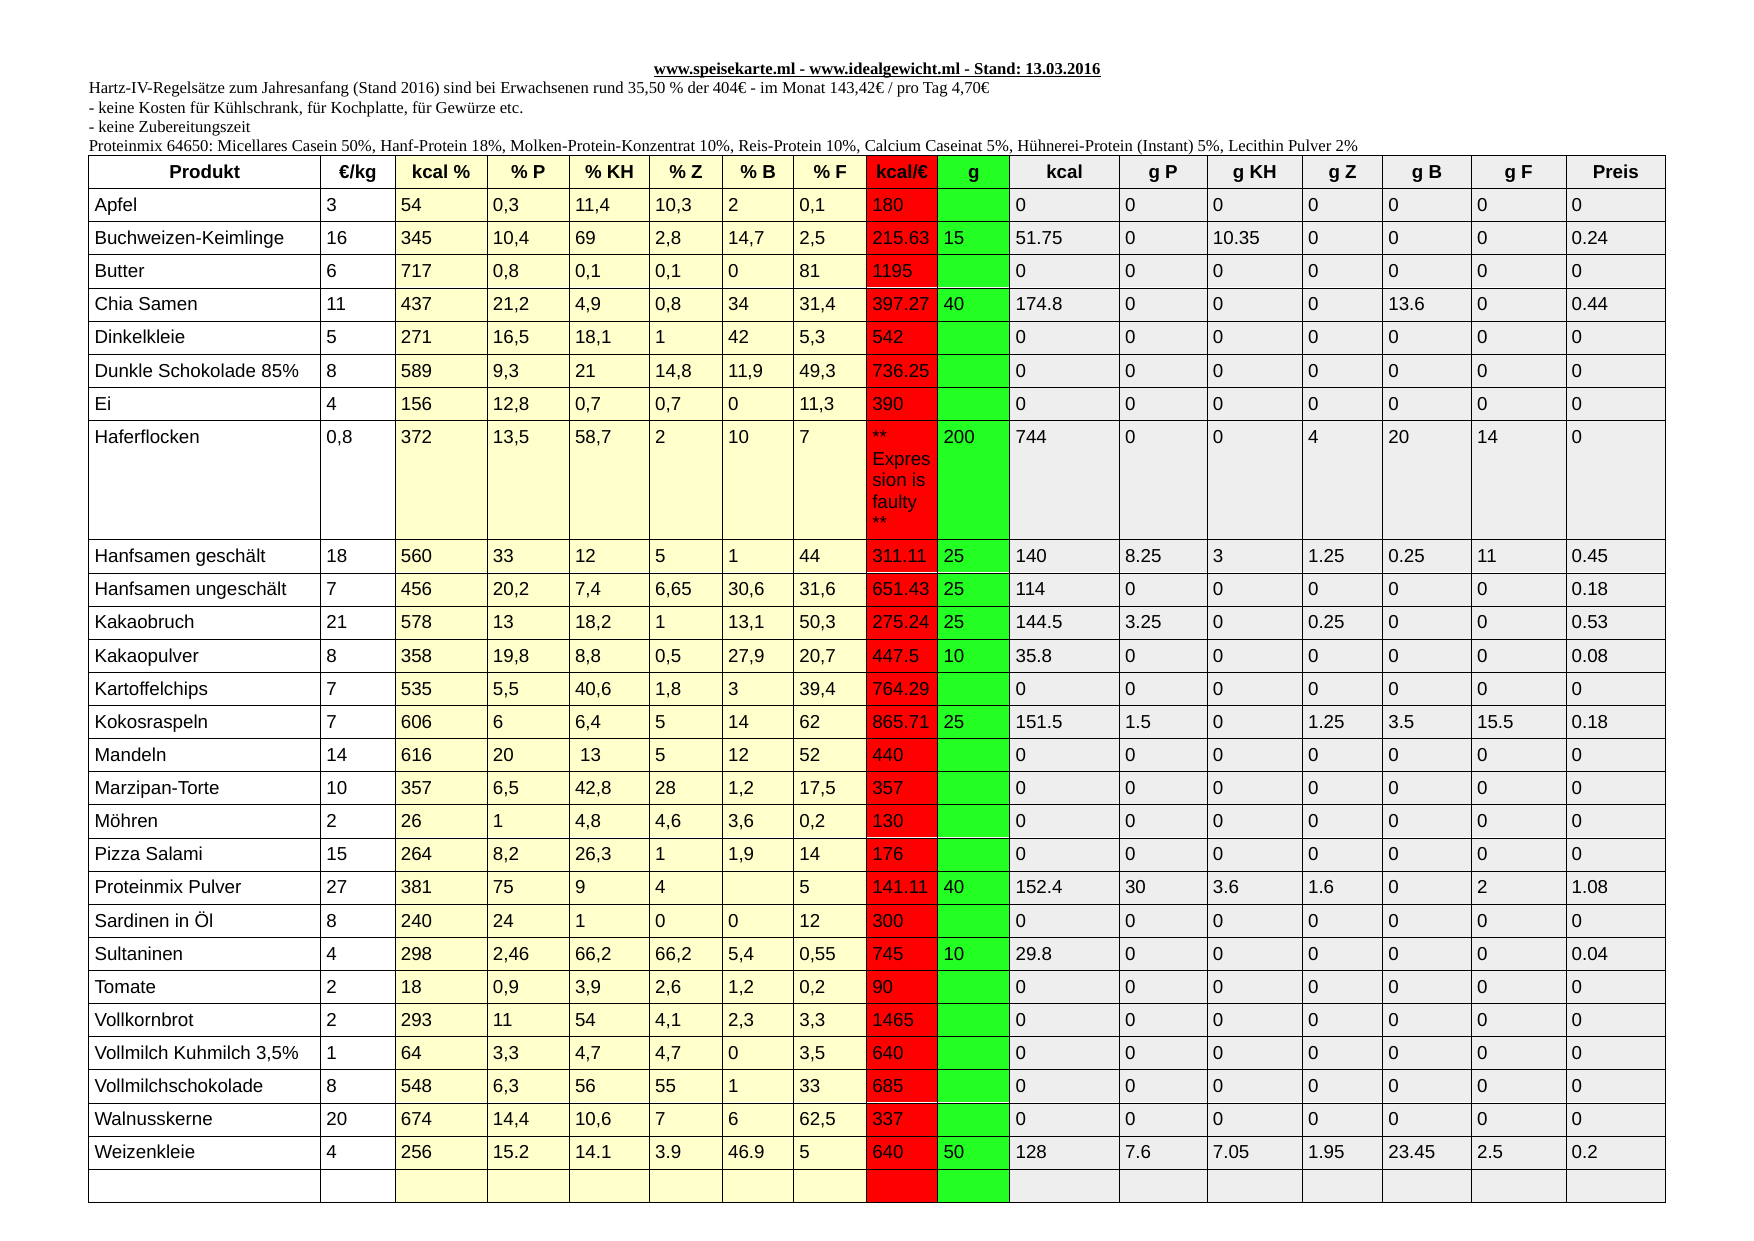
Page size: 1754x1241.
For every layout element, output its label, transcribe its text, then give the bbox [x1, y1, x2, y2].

table_cell Kokosraspeln [89, 706, 320, 738]
table_cell 0 [1383, 1004, 1471, 1036]
table_cell 0 [1303, 1004, 1382, 1036]
table_cell 14 [723, 706, 793, 738]
table_cell [570, 1170, 649, 1202]
table_cell 141,11 [867, 872, 937, 904]
table_cell 0,2 [1567, 1137, 1665, 1169]
table_cell 0,04 [1567, 938, 1665, 970]
table_cell 0 [1383, 905, 1471, 937]
table_cell 5,5 [488, 673, 569, 705]
table_cell 1,6 [1208, 706, 1302, 738]
table_cell 300 [867, 905, 937, 937]
table_cell 0 [1567, 189, 1665, 221]
table_cell 11 [488, 1004, 569, 1036]
table_cell 0,1 [570, 255, 649, 287]
table_cell 0 [1010, 971, 1119, 1003]
table_cell 30 [1120, 872, 1207, 904]
table_cell 3,3 [488, 1037, 569, 1069]
table_cell 2,07 [1472, 640, 1566, 672]
table_cell 0 [1567, 739, 1665, 771]
table_cell 14 [321, 739, 395, 771]
table_cell 1,85 [1208, 574, 1302, 606]
table_cell 3 [321, 189, 395, 221]
table_cell 4,7 [570, 1037, 649, 1069]
table_cell 2 [1472, 872, 1566, 904]
table_cell 26 [396, 805, 487, 837]
table_cell 560 [396, 540, 487, 572]
table_cell 7,9 [1472, 574, 1566, 606]
table_cell Sultaninen [89, 938, 320, 970]
table_cell 7,6 [1120, 1137, 1207, 1169]
table_cell Dinkelkleie [89, 322, 320, 354]
table_cell 0,8 [488, 255, 569, 287]
table_cell 0 [1120, 905, 1207, 937]
table_cell 5 [650, 540, 722, 572]
table_cell 1,2 [723, 772, 793, 804]
table_cell 0 [1303, 388, 1382, 420]
table_cell 437 [396, 289, 487, 321]
table_cell Marzipan-Torte [89, 772, 320, 804]
table_cell 1,25 [1303, 706, 1382, 738]
table_cell 31,4 [794, 289, 866, 321]
table_header % B [723, 156, 793, 188]
table_cell 5 [321, 322, 395, 354]
table_cell 27 [1120, 421, 1207, 539]
table_cell 26,3 [570, 839, 649, 871]
table_cell 0,53 [1567, 607, 1665, 639]
table_cell 3,28 [1383, 607, 1471, 639]
table_cell 0 [1010, 189, 1119, 221]
table_cell 50,3 [794, 607, 866, 639]
table_cell 0 [1383, 255, 1471, 287]
table_cell 200 [938, 421, 1009, 539]
table_cell 6,62 [1208, 938, 1302, 970]
table_cell 0 [1208, 673, 1302, 705]
table_cell 15 [938, 222, 1009, 254]
table_cell 0 [1567, 255, 1665, 287]
table_cell [938, 805, 1009, 837]
table_header % F [794, 156, 866, 188]
table_cell 357 [867, 772, 937, 804]
table_cell 264 [396, 839, 487, 871]
table_cell 744 [1010, 421, 1119, 539]
table_cell 0 [1383, 839, 1471, 871]
table_cell 50 [938, 1137, 1009, 1169]
table_cell 0 [1120, 739, 1207, 771]
table_cell 0 [1208, 1037, 1302, 1069]
table_cell 16,5 [488, 322, 569, 354]
table_cell [1120, 1170, 1207, 1202]
table_cell 0 [1010, 905, 1119, 937]
table_cell 18,1 [570, 322, 649, 354]
table_cell 8,48 [1120, 289, 1207, 321]
table_cell [1567, 1170, 1665, 1202]
table_cell 0 [1120, 971, 1207, 1003]
table_cell 0 [1383, 322, 1471, 354]
table_cell Kartoffelchips [89, 673, 320, 705]
table_cell 0 [1120, 189, 1207, 221]
table_cell [938, 905, 1009, 937]
table_cell 52 [794, 739, 866, 771]
table_cell 8 [321, 1070, 395, 1102]
table_cell 0 [1472, 1070, 1566, 1102]
table_cell 3,6 [723, 805, 793, 837]
table_cell 0 [1383, 971, 1471, 1003]
table_cell [938, 355, 1009, 387]
table_cell Walnusskerne [89, 1104, 320, 1136]
table_cell 180 [867, 189, 937, 221]
table_cell 8,8 [570, 640, 649, 672]
table_cell 397,27 [867, 289, 937, 321]
table_cell 0 [1567, 1104, 1665, 1136]
table_cell 0,25 [1120, 938, 1207, 970]
table_cell 0 [1472, 1104, 1566, 1136]
table_cell 0 [723, 255, 793, 287]
table_cell [938, 739, 1009, 771]
table_cell 311,11 [867, 540, 937, 572]
table_cell 1,56 [1120, 222, 1207, 254]
table_cell 3 [723, 673, 793, 705]
table_cell 0 [1567, 322, 1665, 354]
table_cell 12,58 [1472, 607, 1566, 639]
table_cell 152,4 [1010, 872, 1119, 904]
table_cell 0 [1120, 322, 1207, 354]
table_cell 345 [396, 222, 487, 254]
table_cell 0 [1010, 739, 1119, 771]
table_cell 1,25 [1303, 540, 1382, 572]
table_cell 0 [1010, 805, 1119, 837]
table_cell 4 [650, 872, 722, 904]
table_cell 15,2 [488, 1137, 569, 1169]
table_cell 90 [867, 971, 937, 1003]
table_cell 10 [723, 421, 793, 539]
table_cell 640 [867, 1137, 937, 1169]
table_cell [938, 189, 1009, 221]
table_cell 0 [1010, 388, 1119, 420]
table_cell 0,3 [488, 189, 569, 221]
table_cell 0 [1010, 1004, 1119, 1036]
table_cell 54 [396, 189, 487, 221]
table_cell Weizenkleie [89, 1137, 320, 1169]
table_cell 0 [1208, 739, 1302, 771]
table_cell 0 [1383, 739, 1471, 771]
table_cell Vollkornbrot [89, 1004, 320, 1036]
table_cell 589 [396, 355, 487, 387]
table_cell [723, 872, 793, 904]
table_cell 10,6 [570, 1104, 649, 1136]
table_cell 12,8 [488, 388, 569, 420]
table_cell 616 [396, 739, 487, 771]
table_cell [938, 1104, 1009, 1136]
table_cell [1208, 1170, 1302, 1202]
table_cell Möhren [89, 805, 320, 837]
table_cell 17,5 [794, 772, 866, 804]
table_cell 745 [867, 938, 937, 970]
table_cell 0 [1010, 1037, 1119, 1069]
table_cell 0 [1383, 1104, 1471, 1136]
table_cell 49,3 [794, 355, 866, 387]
table_cell 7,65 [1383, 574, 1471, 606]
table_header g KH [1208, 156, 1302, 188]
table_cell 35,8 [1010, 640, 1119, 672]
table_cell 25 [938, 574, 1009, 606]
table_cell 12 [794, 905, 866, 937]
table_cell [938, 1170, 1009, 1202]
table_cell 0 [1383, 805, 1471, 837]
table_cell 16 [321, 222, 395, 254]
table_cell 28 [650, 772, 722, 804]
table_cell 14 [1472, 421, 1566, 539]
table_cell 0 [1120, 772, 1207, 804]
table_cell [938, 1004, 1009, 1036]
table_header kcal [1010, 156, 1119, 188]
table_cell 865,71 [867, 706, 937, 738]
table_cell 0,55 [794, 938, 866, 970]
table_cell 12,56 [1472, 289, 1566, 321]
table_cell 256 [396, 1137, 487, 1169]
table_cell [938, 1070, 1009, 1102]
table_cell 6,65 [650, 574, 722, 606]
table_cell [938, 255, 1009, 287]
table_cell 10,35 [1208, 222, 1302, 254]
table_cell 640 [867, 1037, 937, 1069]
table_cell 20 [488, 739, 569, 771]
table_cell 271 [396, 322, 487, 354]
table_cell 29,8 [1010, 938, 1119, 970]
table_cell 5,05 [1120, 574, 1207, 606]
table_cell 0 [1120, 355, 1207, 387]
table_cell 1,2 [723, 971, 793, 1003]
table_header % KH [570, 156, 649, 188]
table_cell 44 [794, 540, 866, 572]
table_cell Ei [89, 388, 320, 420]
table_cell 0 [1010, 322, 1119, 354]
table_cell 4 [321, 1137, 395, 1169]
table_cell Hanfsamen geschält [89, 540, 320, 572]
table_cell 0 [1208, 772, 1302, 804]
table_cell 11 [321, 289, 395, 321]
table_cell 5 [794, 1137, 866, 1169]
table_cell 4 [321, 388, 395, 420]
table_cell 3,9 [570, 971, 649, 1003]
table_cell 358 [396, 640, 487, 672]
table_cell 0,38 [1472, 222, 1566, 254]
table_cell 10,4 [488, 222, 569, 254]
table_cell 18 [321, 540, 395, 572]
table_cell 0,32 [1303, 289, 1382, 321]
table_cell 0,18 [1567, 706, 1665, 738]
table_cell 0,9 [488, 971, 569, 1003]
table_cell [723, 1170, 793, 1202]
table_header g P [1120, 156, 1207, 188]
table_header g F [1472, 156, 1566, 188]
table_cell 27 [321, 872, 395, 904]
table_cell 736,25 [867, 355, 937, 387]
table_cell 0 [1120, 388, 1207, 420]
table_cell 298 [396, 938, 487, 970]
table_cell Tomate [89, 971, 320, 1003]
table_cell 8,2 [488, 839, 569, 871]
table_cell 578 [396, 607, 487, 639]
table_cell Hanfsamen ungeschält [89, 574, 320, 606]
table_cell 3,9 [650, 1137, 722, 1169]
table_cell Apfel [89, 189, 320, 221]
table_cell 12 [723, 739, 793, 771]
table_cell [1472, 1170, 1566, 1202]
table_cell 3,25 [1120, 607, 1207, 639]
table_cell 0 [1208, 255, 1302, 287]
table_cell 337 [867, 1104, 937, 1136]
table_cell Vollmilch Kuhmilch 3,5% [89, 1037, 320, 1069]
table_cell [396, 1170, 487, 1202]
table_cell 0 [1120, 839, 1207, 871]
table_cell 10 [938, 640, 1009, 672]
table_cell [938, 388, 1009, 420]
table_cell 456 [396, 574, 487, 606]
table_cell 14,1 [570, 1137, 649, 1169]
table_cell 1 [321, 1037, 395, 1069]
table_cell 25 [938, 706, 1009, 738]
table_cell 13,1 [723, 607, 793, 639]
table_cell 2 [321, 971, 395, 1003]
table_cell 0 [1303, 971, 1382, 1003]
table_cell 4,8 [570, 805, 649, 837]
table_cell 75 [488, 872, 569, 904]
table_cell 275,24 [867, 607, 937, 639]
table_cell 40 [938, 872, 1009, 904]
table_cell 114 [1010, 574, 1119, 606]
table_cell 381 [396, 872, 487, 904]
table_cell 0 [1567, 673, 1665, 705]
text - keine Zubereitungszeit [88, 117, 1665, 136]
table_cell 4 [321, 938, 395, 970]
table_cell 7 [321, 673, 395, 705]
table_cell 39,4 [794, 673, 866, 705]
table_cell 42,8 [570, 772, 649, 804]
table_cell 2,5 [794, 222, 866, 254]
table_cell Buchweizen-Keimlinge [89, 222, 320, 254]
table_cell 144,5 [1010, 607, 1119, 639]
table_cell 0,8 [650, 289, 722, 321]
table_cell 55 [650, 1070, 722, 1102]
table_cell 1 [650, 322, 722, 354]
table_cell 0 [1567, 1070, 1665, 1102]
table_cell 1 [723, 1070, 793, 1102]
table_cell 34 [723, 289, 793, 321]
table_cell 0 [1303, 1070, 1382, 1102]
table_cell 8 [321, 640, 395, 672]
table_cell 0 [1208, 839, 1302, 871]
table_cell 1,5 [1120, 706, 1207, 738]
table_cell 6,3 [488, 1070, 569, 1102]
table_cell 542 [867, 322, 937, 354]
table_cell 1,96 [1208, 289, 1302, 321]
table_cell 651,43 [867, 574, 937, 606]
table_cell 0 [1567, 355, 1665, 387]
table_cell 4,55 [1208, 607, 1302, 639]
table_cell 535 [396, 673, 487, 705]
table_cell 0 [1303, 189, 1382, 221]
table_cell 174,8 [1010, 289, 1119, 321]
table_header g [938, 156, 1009, 188]
table_cell 7,4 [570, 574, 649, 606]
table_cell 6 [488, 706, 569, 738]
table_cell 21 [321, 607, 395, 639]
table_cell 0 [1208, 355, 1302, 387]
table_cell 1 [723, 540, 793, 572]
table_cell 0,1 [794, 189, 866, 221]
table_cell 14 [794, 839, 866, 871]
table_cell 0 [1472, 189, 1566, 221]
table_cell 7 [650, 1104, 722, 1136]
table_cell 20 [321, 1104, 395, 1136]
table_cell 0 [1208, 905, 1302, 937]
table_cell 2,46 [488, 938, 569, 970]
table_cell 0 [1303, 322, 1382, 354]
table_cell 140 [1010, 540, 1119, 572]
table_cell 1,95 [1303, 1137, 1382, 1169]
table_cell 0,44 [1567, 289, 1665, 321]
table_cell 0 [723, 1037, 793, 1069]
table_header g Z [1303, 156, 1382, 188]
table_cell 0 [1383, 388, 1471, 420]
table_cell Kakaopulver [89, 640, 320, 672]
table_cell 2 [650, 421, 722, 539]
table_cell 0 [1303, 772, 1382, 804]
table_cell 0 [1472, 805, 1566, 837]
table_cell 0 [723, 905, 793, 937]
table_cell 685 [867, 1070, 937, 1102]
table_cell 151,5 [1010, 706, 1119, 738]
table_cell 1195 [867, 255, 937, 287]
table_cell 3,6 [1208, 872, 1302, 904]
table_header Preis [1567, 156, 1665, 188]
table_cell 0 [1010, 673, 1119, 705]
table_cell [867, 1170, 937, 1202]
table_cell 18 [396, 971, 487, 1003]
table_cell 0 [1120, 805, 1207, 837]
table_cell 25 [938, 607, 1009, 639]
table_cell 372 [396, 421, 487, 539]
table_cell 2,6 [650, 971, 722, 1003]
table_cell 19,8 [488, 640, 569, 672]
table_cell 13 [488, 607, 569, 639]
table_cell 1 [650, 839, 722, 871]
table_cell 1,66 [1303, 574, 1382, 606]
table_cell 0 [1472, 388, 1566, 420]
table_cell 7,05 [1208, 1137, 1302, 1169]
table_cell 357 [396, 772, 487, 804]
table_cell 0 [1472, 355, 1566, 387]
table_cell 4650 [867, 421, 937, 539]
table_cell Proteinmix Pulver [89, 872, 320, 904]
table_cell 0 [1383, 1037, 1471, 1069]
table_cell 0 [1567, 971, 1665, 1003]
table_cell 62,5 [794, 1104, 866, 1136]
table_header €/kg [321, 156, 395, 188]
table_cell 0,18 [1567, 574, 1665, 606]
table_cell 1,08 [1567, 872, 1665, 904]
table_cell 0 [1567, 772, 1665, 804]
table_cell 0 [1472, 971, 1566, 1003]
table_cell 66,2 [570, 938, 649, 970]
table_cell 2,3 [723, 1004, 793, 1036]
table_cell 6 [723, 1104, 793, 1136]
table_cell 0 [723, 388, 793, 420]
table_cell 0 [1567, 805, 1665, 837]
table_cell 0,24 [1567, 222, 1665, 254]
text - keine Kosten für Kühlschrank, für Kochplatte, für Gewürze etc. [88, 97, 1665, 117]
table_cell 10 [938, 938, 1009, 970]
table_cell 11,3 [794, 388, 866, 420]
table_cell Pizza Salami [89, 839, 320, 871]
table_cell 69 [570, 222, 649, 254]
table_cell 0 [1472, 255, 1566, 287]
table_cell 24 [488, 905, 569, 937]
table_cell 20 [1383, 421, 1471, 539]
table_cell 674 [396, 1104, 487, 1136]
table_cell 5 [650, 739, 722, 771]
table_cell 0,5 [650, 640, 722, 672]
table_cell [938, 772, 1009, 804]
table_cell 0 [1303, 673, 1382, 705]
table_cell 11,4 [570, 189, 649, 221]
table_cell 5,4 [723, 938, 793, 970]
table_cell [1303, 1170, 1382, 1202]
table_cell 0 [1208, 1004, 1302, 1036]
table_cell 0 [1472, 1004, 1566, 1036]
table_header % P [488, 156, 569, 188]
table_cell 62 [794, 706, 866, 738]
table_cell 2,21 [1383, 222, 1471, 254]
table_cell 156 [396, 388, 487, 420]
table_cell [938, 322, 1009, 354]
table_cell Sardinen in Öl [89, 905, 320, 937]
table_cell 0 [1383, 355, 1471, 387]
table_cell 0 [1303, 1104, 1382, 1136]
table_cell 40 [938, 289, 1009, 321]
table_cell [1010, 1170, 1119, 1202]
table_cell 0 [1567, 1004, 1665, 1036]
table_cell 0,25 [1383, 540, 1471, 572]
table_cell 31,6 [794, 574, 866, 606]
table_cell 1,6 [1303, 872, 1382, 904]
table_cell Chia Samen [89, 289, 320, 321]
table_cell 8 [321, 905, 395, 937]
table_cell Dunkle Schokolade 85% [89, 355, 320, 387]
table_cell 717 [396, 255, 487, 287]
text Hartz-IV-Regelsätze zum Jahresanfang (Stand 2016) sind bei Erwachsenen rund 35,50 % der 404€ - im Monat 143,42€ / pro Tag 4,70€ [88, 78, 1665, 97]
table_cell 0 [1472, 772, 1566, 804]
table_cell Vollmilchschokolade [89, 1070, 320, 1102]
table_cell 2 [321, 805, 395, 837]
table_cell 14,8 [650, 355, 722, 387]
table_cell 0 [1303, 805, 1382, 837]
table_cell 2 [723, 189, 793, 221]
table_cell 33 [488, 540, 569, 572]
table_cell 0 [1472, 673, 1566, 705]
table_cell 0 [1567, 388, 1665, 420]
table_cell 0 [1383, 1070, 1471, 1102]
table_cell 4,7 [650, 1037, 722, 1069]
table_cell 25 [938, 540, 1009, 572]
table_cell 0 [1472, 839, 1566, 871]
table_header g B [1383, 156, 1471, 188]
table_cell 6 [321, 255, 395, 287]
table_cell [938, 839, 1009, 871]
table_cell 81 [794, 255, 866, 287]
table_cell 15,5 [1472, 706, 1566, 738]
table_cell 0 [1120, 1104, 1207, 1136]
table_cell 0 [1208, 805, 1302, 837]
table_cell 0 [1472, 739, 1566, 771]
table_cell 9 [570, 872, 649, 904]
table_cell 0,25 [1303, 607, 1382, 639]
table_cell 40,6 [570, 673, 649, 705]
table_cell 6,5 [488, 772, 569, 804]
table_cell 0,2 [794, 971, 866, 1003]
table_cell 46,9 [723, 1137, 793, 1169]
table_cell 1465 [867, 1004, 937, 1036]
table_cell [794, 1170, 866, 1202]
table_cell 58,7 [570, 421, 649, 539]
table_cell 64 [396, 1037, 487, 1069]
table_cell 0,8 [321, 421, 395, 539]
table_cell 11,9 [723, 355, 793, 387]
table_cell 390 [867, 388, 937, 420]
table_cell 1 [650, 607, 722, 639]
table_cell 0 [1383, 772, 1471, 804]
table_cell 0 [1383, 189, 1471, 221]
table_cell [650, 1170, 722, 1202]
table_cell 0,54 [1383, 938, 1471, 970]
table_cell 8,25 [1120, 540, 1207, 572]
table_cell 0 [1208, 322, 1302, 354]
table_cell 4,9 [570, 289, 649, 321]
table_cell 51,75 [1010, 222, 1119, 254]
table_cell [321, 1170, 395, 1202]
table_cell 0 [1120, 673, 1207, 705]
table_cell 240 [396, 905, 487, 937]
table_cell 23,45 [1383, 1137, 1471, 1169]
table_cell 9,3 [488, 355, 569, 387]
table_cell [89, 1170, 320, 1202]
table_cell 21 [570, 355, 649, 387]
table_cell 7 [321, 574, 395, 606]
table_cell 33 [794, 1070, 866, 1102]
table_cell 1,8 [650, 673, 722, 705]
table_cell 18,2 [570, 607, 649, 639]
table_cell 1 [488, 805, 569, 837]
table_cell 0,7 [650, 388, 722, 420]
table_header % Z [650, 156, 722, 188]
table_header kcal/€ [867, 156, 937, 188]
table_cell 5 [794, 872, 866, 904]
table_cell 0 [1303, 1037, 1382, 1069]
table_cell [488, 1170, 569, 1202]
table_cell 0 [1303, 739, 1382, 771]
table_cell 440 [867, 739, 937, 771]
table_cell 215,63 [867, 222, 937, 254]
table_cell Haferflocken [89, 421, 320, 539]
table_cell 20,2 [488, 574, 569, 606]
table_cell 0 [1010, 355, 1119, 387]
table_cell 606 [396, 706, 487, 738]
table_cell 0 [650, 905, 722, 937]
table_cell 2 [321, 1004, 395, 1036]
table_cell 0 [1208, 388, 1302, 420]
table_cell 0,7 [570, 388, 649, 420]
table_cell 0 [1208, 971, 1302, 1003]
table_cell 0,16 [1567, 421, 1665, 539]
table_cell 0,2 [794, 805, 866, 837]
text www.speisekarte.ml - www.idealgewicht.ml - Stand: 13.03.2016 [88, 59, 1665, 78]
table_cell 12 [570, 540, 649, 572]
table_cell 3,3 [794, 1004, 866, 1036]
table_cell 0,08 [1567, 640, 1665, 672]
table_cell 3,5 [1383, 706, 1471, 738]
table_cell 13 [570, 739, 649, 771]
table_cell [938, 971, 1009, 1003]
table_cell 0 [1120, 1070, 1207, 1102]
table_cell 0,06 [1472, 938, 1566, 970]
table_cell 0 [1383, 673, 1471, 705]
table_cell 1,9 [723, 839, 793, 871]
table_cell 176 [867, 839, 937, 871]
table_cell 0 [1208, 189, 1302, 221]
table_cell 0 [1010, 1070, 1119, 1102]
table_cell 7 [321, 706, 395, 738]
table_cell 5,3 [794, 322, 866, 354]
table_cell 0 [1567, 839, 1665, 871]
table_cell 2,5 [1472, 1137, 1566, 1169]
table_cell 11 [1472, 540, 1566, 572]
table_cell 6,62 [1303, 938, 1382, 970]
table_cell Mandeln [89, 739, 320, 771]
table_cell 0,45 [1567, 540, 1665, 572]
table_cell 0 [1472, 905, 1566, 937]
table_cell [1383, 1170, 1471, 1202]
table_cell 10,3 [650, 189, 722, 221]
table_cell 10 [321, 772, 395, 804]
table_cell 56 [570, 1070, 649, 1102]
table_cell 42 [723, 322, 793, 354]
table_cell 3 [1208, 540, 1302, 572]
table_cell 130 [867, 805, 937, 837]
table_cell 0,05 [1303, 640, 1382, 672]
table_cell 0,88 [1208, 640, 1302, 672]
table_cell 1,98 [1120, 640, 1207, 672]
table_cell 20,7 [794, 640, 866, 672]
table_cell 0 [1010, 839, 1119, 871]
table_cell 4,6 [650, 805, 722, 837]
table_cell 5 [650, 706, 722, 738]
table_cell 13,6 [1383, 289, 1471, 321]
table_cell 2,8 [650, 222, 722, 254]
table_cell 0 [1303, 839, 1382, 871]
table_cell 13,5 [488, 421, 569, 539]
table_cell 0 [1208, 1104, 1302, 1136]
table_cell 0 [1383, 872, 1471, 904]
table_cell 2,79 [1383, 640, 1471, 672]
table_cell 7 [794, 421, 866, 539]
table_cell 0 [1208, 1070, 1302, 1102]
table_cell [938, 673, 1009, 705]
table_cell 128 [1010, 1137, 1119, 1169]
table_cell Butter [89, 255, 320, 287]
text Proteinmix 64650: Micellares Casein 50%, Hanf-Protein 18%, Molken-Protein-Konzentrat 10%, Reis-Protein 10%, Calcium Caseinat 5%, Hühnerei-Protein (Instant) 5%, Lecithin Pulver 2% [88, 136, 1665, 155]
table_cell 4 [1303, 421, 1382, 539]
table_cell 66,2 [650, 938, 722, 970]
table_cell 764,29 [867, 673, 937, 705]
table_header Produkt [89, 156, 320, 188]
table_cell 0 [1010, 1104, 1119, 1136]
table_cell 0 [1472, 322, 1566, 354]
table_cell 0 [1567, 1037, 1665, 1069]
table_cell 14,4 [488, 1104, 569, 1136]
table_cell 4,1 [650, 1004, 722, 1036]
table_cell 548 [396, 1070, 487, 1102]
table_cell 0 [1472, 1037, 1566, 1069]
table_cell 0,42 [1303, 222, 1382, 254]
table_cell 54 [570, 1004, 649, 1036]
table_cell 3,5 [794, 1037, 866, 1069]
table_cell 14,7 [723, 222, 793, 254]
table_cell 293 [396, 1004, 487, 1036]
table_cell 0 [1303, 255, 1382, 287]
table_cell 0,1 [650, 255, 722, 287]
table_cell 0 [1303, 905, 1382, 937]
table_cell [938, 1037, 1009, 1069]
table_cell 0 [1010, 255, 1119, 287]
table_cell 6,4 [570, 706, 649, 738]
table_cell 117,4 [1208, 421, 1302, 539]
table_cell 27,9 [723, 640, 793, 672]
table_cell 0 [1120, 1037, 1207, 1069]
table_cell 30,6 [723, 574, 793, 606]
table_cell 8 [321, 355, 395, 387]
table_cell 0 [1120, 1004, 1207, 1036]
table_cell 0 [1567, 905, 1665, 937]
table_cell 0 [1120, 255, 1207, 287]
table_cell 1 [570, 905, 649, 937]
table_cell 0 [1010, 772, 1119, 804]
table_cell 0 [1303, 355, 1382, 387]
table_header kcal % [396, 156, 487, 188]
table_cell Kakaobruch [89, 607, 320, 639]
table_cell 447,5 [867, 640, 937, 672]
table_cell 15 [321, 839, 395, 871]
table_cell 21,2 [488, 289, 569, 321]
